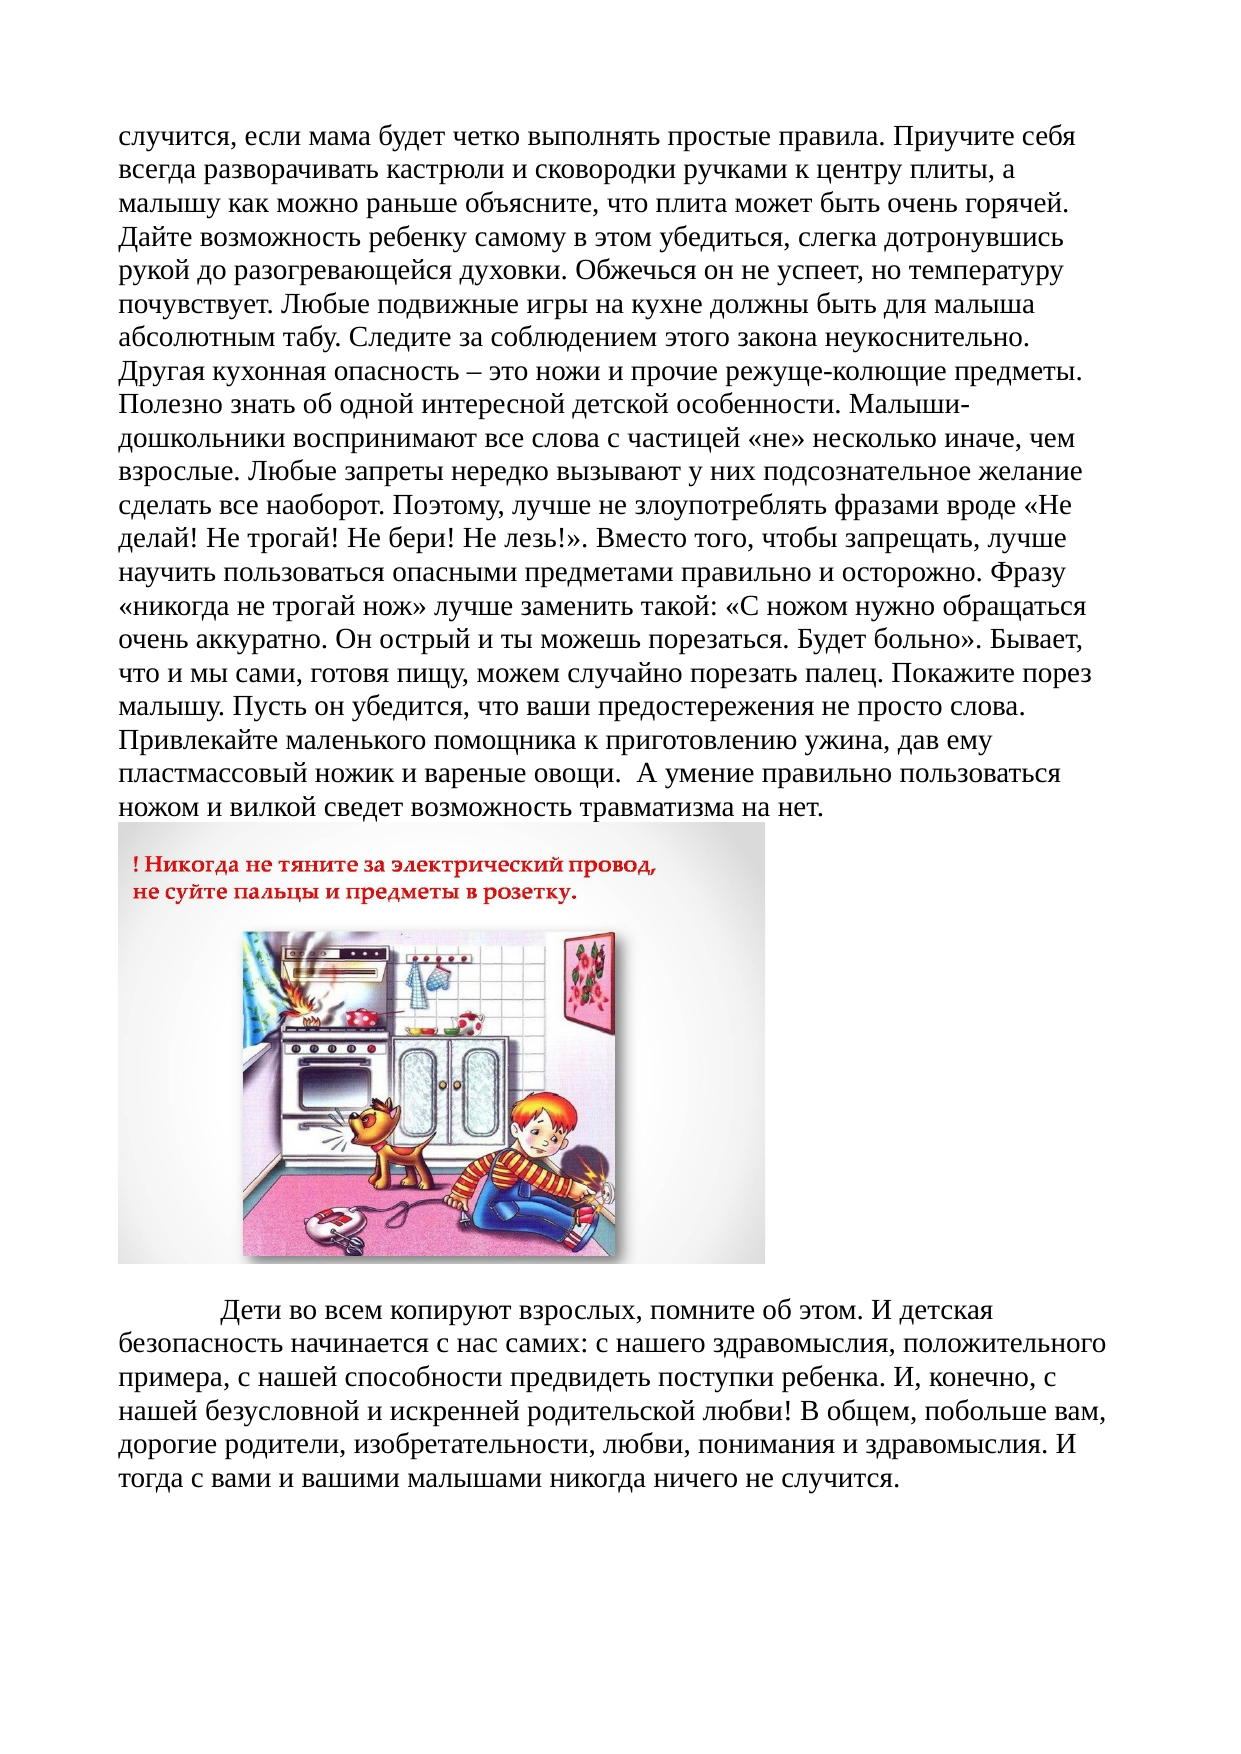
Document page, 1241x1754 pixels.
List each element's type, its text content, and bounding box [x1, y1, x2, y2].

text Дети во всем копируют взрослых, помните об этом. И детская безопасность начинается с нас самих: c нашего здравомыслия, положительного примера, с нашей способности предвидеть поступки ребенка. И, конечно, с нашей безусловной и искренней родительской любви! В общем, побольше вам, дорогие родители, изобретательности, любви, понимания и здравомыслия. И тогда с вами и вашими малышами никогда ничего не случится. [118, 1292, 1122, 1493]
text случится, если мама будет четко выполнять простые правила. Приучите себя всегда разворачивать кастрюли и сковородки ручками к центру плиты, а малышу как можно раньше объясните, что плита может быть очень горячей. Дайте возможность ребенку самому в этом убедиться, слегка дотронувшись рукой до разогревающейся духовки. Обжечься он не успеет, но температуру почувствует. Любые подвижные игры на кухне должны быть для малыша абсолютным табу. Следите за соблюдением этого закона неукоснительно. Другая кухонная опасность – это ножи и прочие режуще-колющие предметы. Полезно знать об одной интересной детской особенности. Малыши-дошкольники воспринимают все слова с частицей «не» несколько иначе, чем взрослые. Любые запреты нередко вызывают у них подсознательное желание сделать все наоборот. Поэтому, лучше не злоупотреблять фразами вроде «Не делай! Не трогай! Не бери! Не лезь!». Вместо того, чтобы запрещать, лучше научить пользоваться опасными предметами правильно и осторожно. Фразу «никогда не трогай нож» лучше заменить такой: «С ножом нужно обращаться очень аккуратно. Он острый и ты можешь порезаться. Будет больно». Бывает, что и мы сами, готовя пищу, можем случайно порезать палец. Покажите порез малышу. Пусть он убедится, что ваши предостережения не просто слова. Привлекайте маленького помощника к приготовлению ужина, дав ему пластмассовый ножик и вареные овощи. А умение правильно пользоваться ножом и вилкой сведет возможность травматизма на нет. [118, 118, 1122, 1292]
